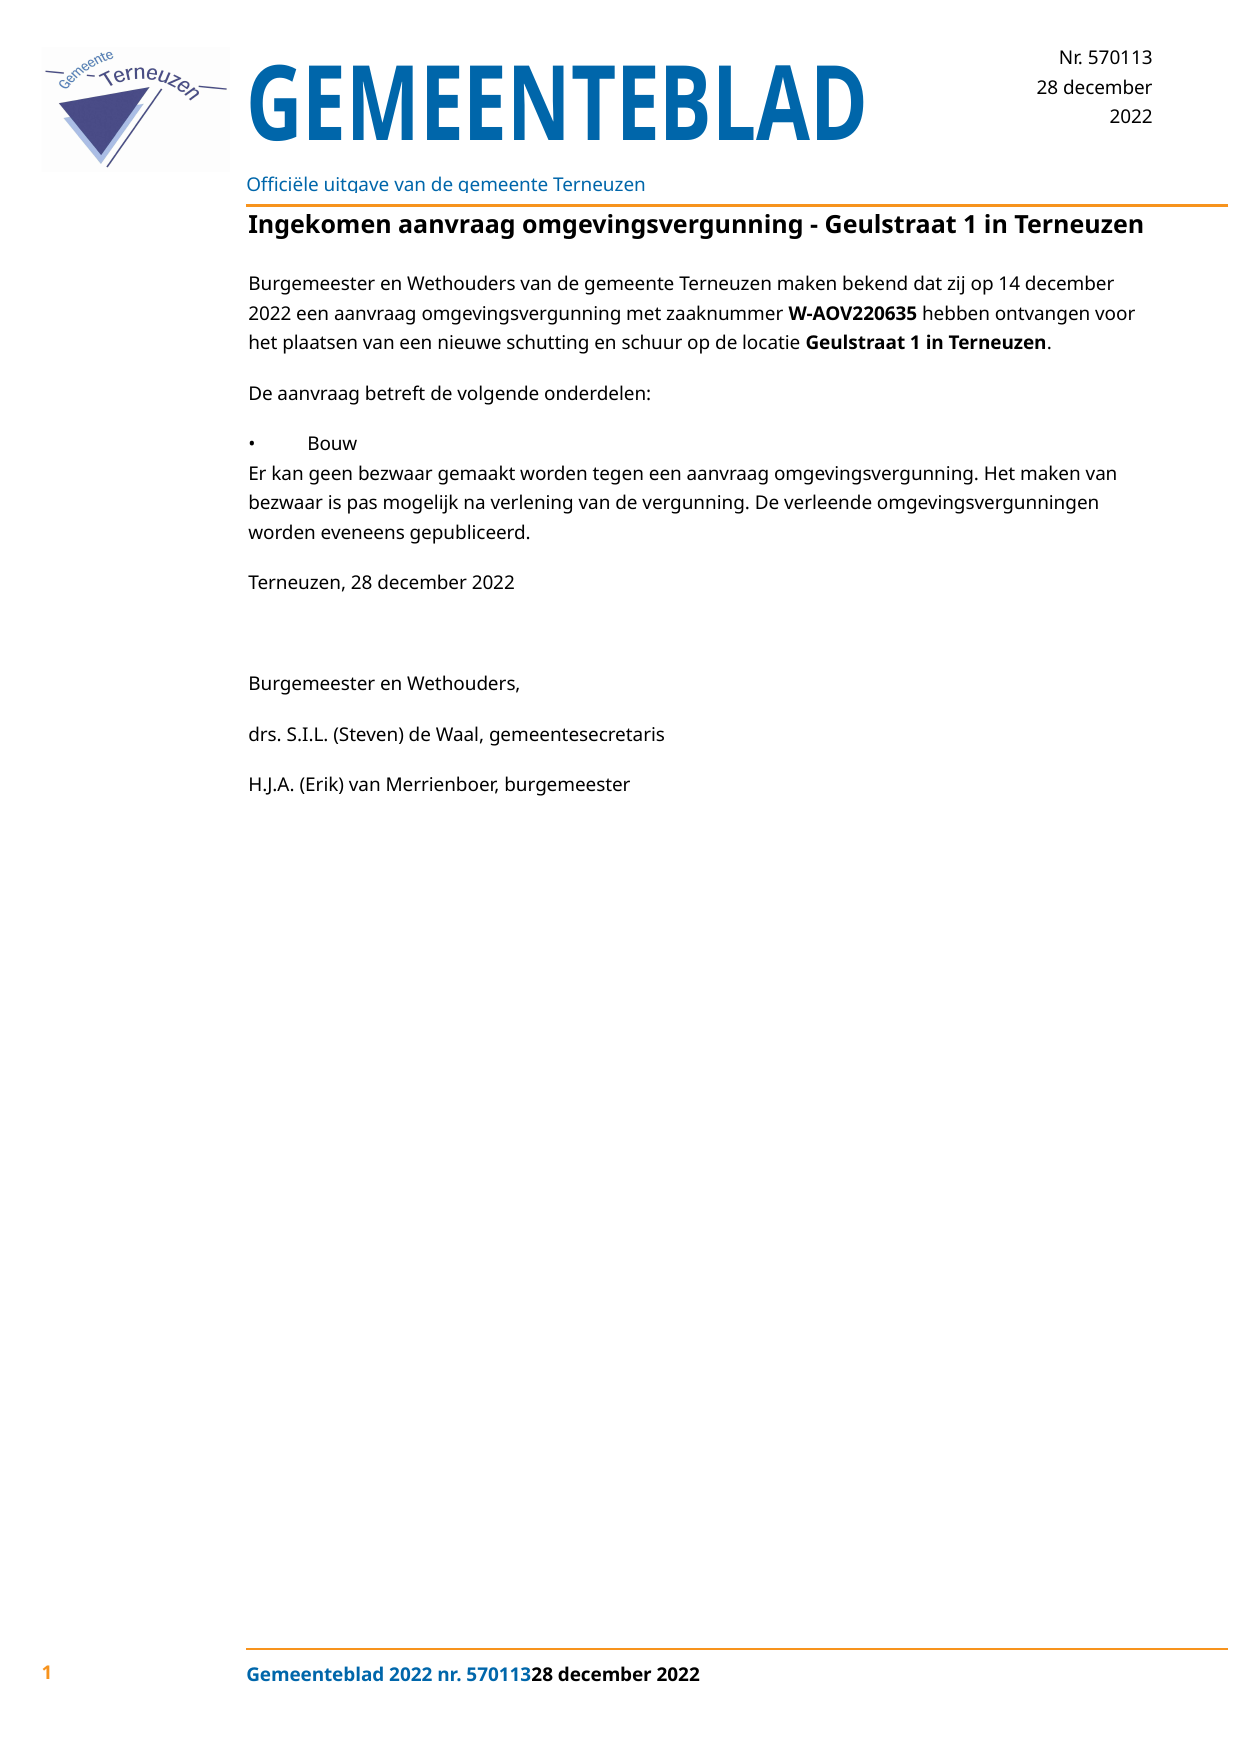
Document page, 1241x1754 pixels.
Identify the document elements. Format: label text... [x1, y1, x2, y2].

text H.J.A. (Erik) van Merrienboer, burgemeester [248, 771, 1152, 797]
text Ingekomen aanvraag omgevingsvergunning - Geulstraat 1 in Terneuzen [248, 207, 1152, 241]
text Burgemeester en Wethouders, [248, 670, 1152, 696]
text De aanvraag betreft de volgende onderdelen: [248, 380, 1152, 406]
text drs. S.I.L. (Steven) de Waal, gemeentesecretaris [248, 721, 1152, 746]
text Terneuzen, 28 december 2022 [248, 569, 1152, 595]
list Bouw [248, 430, 1152, 456]
text Burgemeester en Wethouders van de gemeente Terneuzen maken bekend dat zij op 14 december 2022 een aanvraag omgevingsvergunning met zaaknummer W-AOV220635 hebben ontvangen voor het plaatsen van een nieuwe schutting en schuur op de locatie Geulstraat 1 in Terneuzen. [248, 270, 1152, 355]
picture [41, 47, 231, 172]
text Er kan geen bezwaar gemaakt worden tegen een aanvraag omgevingsvergunning. Het maken van bezwaar is pas mogelijk na verlening van de vergunning. De verleende omgevingsvergunningen worden eveneens gepubliceerd. [248, 460, 1152, 545]
